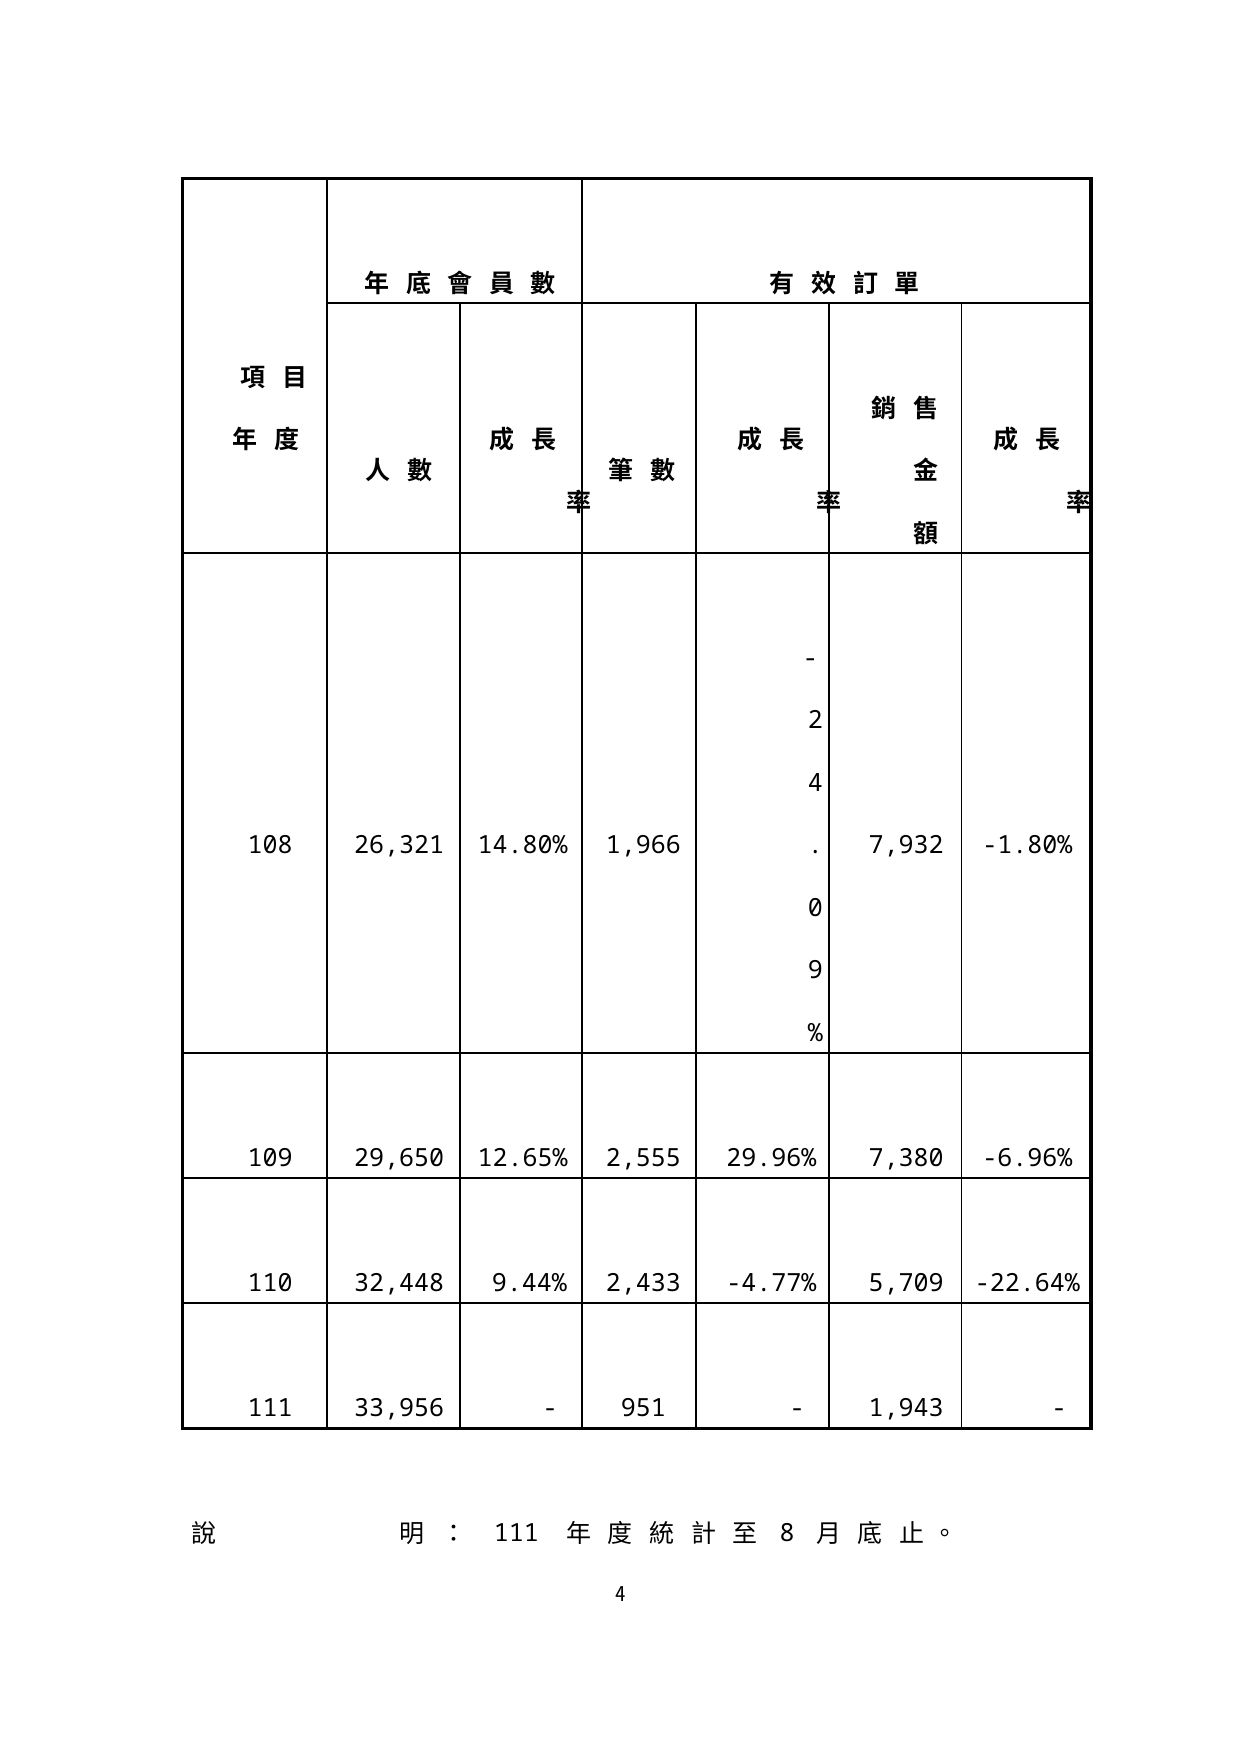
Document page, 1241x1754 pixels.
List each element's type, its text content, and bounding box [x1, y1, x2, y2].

table_cell -4.77% [697, 1179, 828, 1302]
table_cell 33,956 [328, 1304, 459, 1427]
table_cell 成長率 [461, 304, 581, 552]
table_cell - [962, 1304, 1089, 1427]
table_cell 筆數 [583, 304, 695, 552]
table_cell - [697, 1304, 828, 1427]
table_cell 109 [184, 1054, 326, 1177]
text 說 明：111年度統計至8月底止。 [183, 1490, 1058, 1552]
table_cell 9.44% [461, 1179, 581, 1302]
table_cell 108 [184, 554, 326, 1052]
table_cell - [461, 1304, 581, 1427]
table_cell 成長率 [962, 304, 1089, 552]
table_cell -1.80% [962, 554, 1089, 1052]
table_cell 成長率 [697, 304, 828, 552]
table_cell 2,555 [583, 1054, 695, 1177]
table_cell 7,932 [830, 554, 961, 1052]
table_cell 1,943 [830, 1304, 961, 1427]
table_cell 110 [184, 1179, 326, 1302]
table_cell -22.64% [962, 1179, 1089, 1302]
table_cell 26,321 [328, 554, 459, 1052]
table_cell 7,380 [830, 1054, 961, 1177]
table_cell 2,433 [583, 1179, 695, 1302]
table_cell 14.80% [461, 554, 581, 1052]
table_header 項目 年度 [184, 180, 326, 552]
table_header 年底會員數 [328, 180, 581, 302]
table_cell 銷售金額 [830, 304, 961, 552]
table_cell 951 [583, 1304, 695, 1427]
table_cell 32,448 [328, 1179, 459, 1302]
table_cell 111 [184, 1304, 326, 1427]
table_cell -24.09% [697, 554, 828, 1052]
table_header 有效訂單 [583, 180, 1089, 302]
table_cell 29.96% [697, 1054, 828, 1177]
table_cell -6.96% [962, 1054, 1089, 1177]
table_cell 1,966 [583, 554, 695, 1052]
table_cell 5,709 [830, 1179, 961, 1302]
table_cell 人數 [328, 304, 459, 552]
table_cell 12.65% [461, 1054, 581, 1177]
table_cell 29,650 [328, 1054, 459, 1177]
